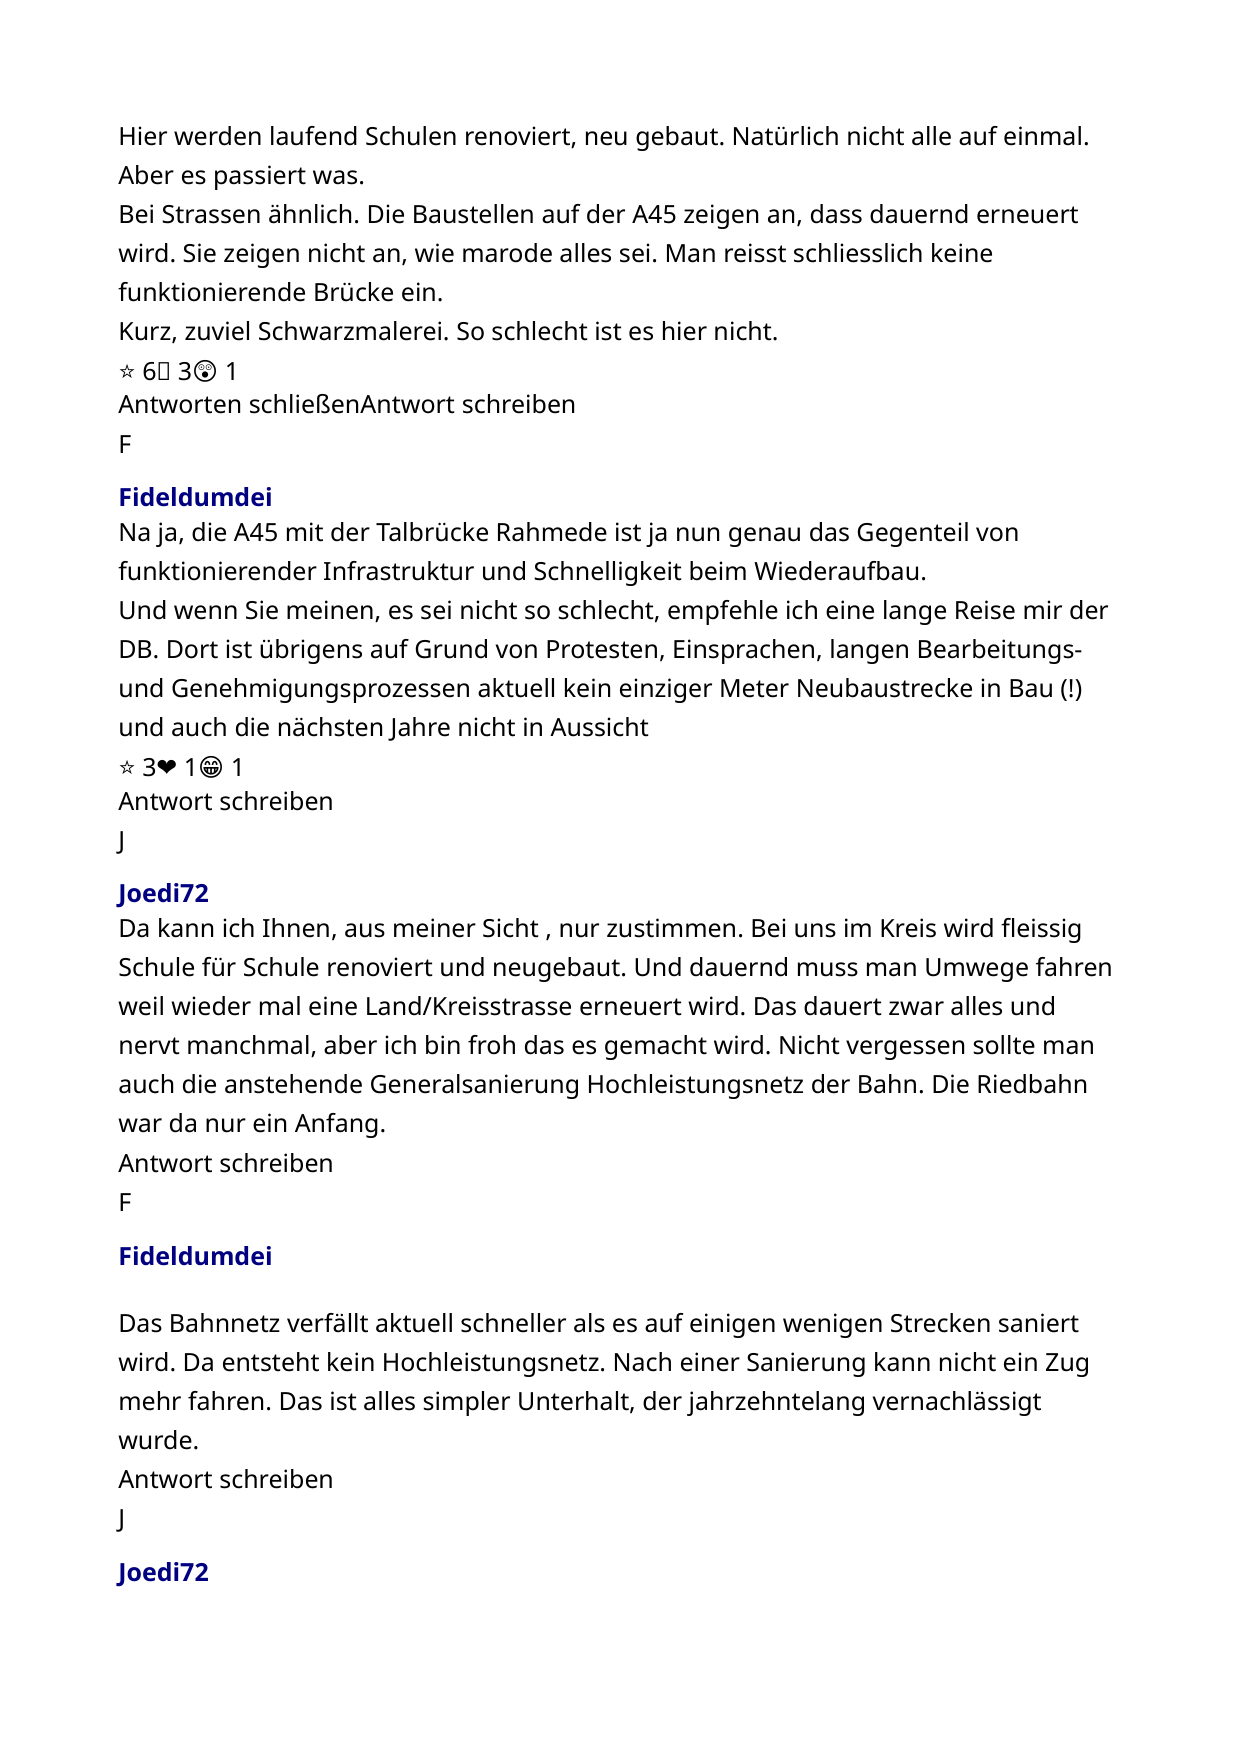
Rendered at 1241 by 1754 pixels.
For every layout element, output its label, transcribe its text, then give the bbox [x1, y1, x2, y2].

subtitle Joedi72 [118, 876, 1122, 910]
text J [118, 1501, 1122, 1535]
text ⭐️ 3❤️ 1😁 1 [118, 749, 1122, 783]
text Hier werden laufend Schulen renoviert, neu gebaut. Natürlich nicht alle auf einmal. Aber es passiert was. [118, 118, 1122, 191]
text F [118, 1184, 1122, 1218]
text Kurz, zuviel Schwarzmalerei. So schlecht ist es hier nicht. [118, 314, 1122, 348]
text Antwort schreiben [118, 783, 1122, 817]
text Antwort schreiben [118, 1462, 1122, 1496]
text Das Bahnnetz verfällt aktuell schneller als es auf einigen wenigen Strecken saniert wird. Da entsteht kein Hochleistungsnetz. Nach einer Sanierung kann nicht ein Zug mehr fahren. Das ist alles simpler Unterhalt, der jahrzehntelang vernachlässigt wurde. [118, 1305, 1122, 1457]
text Bei Strassen ähnlich. Die Baustellen auf der A45 zeigen an, dass dauernd erneuert wird. Sie zeigen nicht an, wie marode alles sei. Man reisst schliesslich keine funktionierende Brücke ein. [118, 196, 1122, 309]
text Na ja, die A45 mit der Talbrücke Rahmede ist ja nun genau das Gegenteil von funktionierender Infrastruktur und Schnelligkeit beim Wiederaufbau. [118, 514, 1122, 587]
text F [118, 426, 1122, 460]
text Antworten schließenAntwort schreiben [118, 387, 1122, 421]
subtitle Fideldumdei [118, 480, 1122, 514]
text Und wenn Sie meinen, es sei nicht so schlecht, empfehle ich eine lange Reise mir der DB. Dort ist übrigens auf Grund von Protesten, Einsprachen, langen Bearbeitungs- und Genehmigungsprozessen aktuell kein einziger Meter Neubaustrecke in Bau (!) und auch die nächsten Jahre nicht in Aussicht [118, 592, 1122, 744]
text ⭐️ 6🤨 3😲 1 [118, 353, 1122, 387]
text J [118, 822, 1122, 856]
text Antwort schreiben [118, 1145, 1122, 1179]
subtitle Joedi72 [118, 1555, 1122, 1589]
subtitle Fideldumdei [118, 1238, 1122, 1272]
text Da kann ich Ihnen, aus meiner Sicht , nur zustimmen. Bei uns im Kreis wird fleissig Schule für Schule renoviert und neugebaut. Und dauernd muss man Umwege fahren weil wieder mal eine Land/Kreisstrasse erneuert wird. Das dauert zwar alles und nervt manchmal, aber ich bin froh das es gemacht wird. Nicht vergessen sollte man auch die anstehende Generalsanierung Hochleistungsnetz der Bahn. Die Riedbahn war da nur ein Anfang. [118, 910, 1122, 1140]
